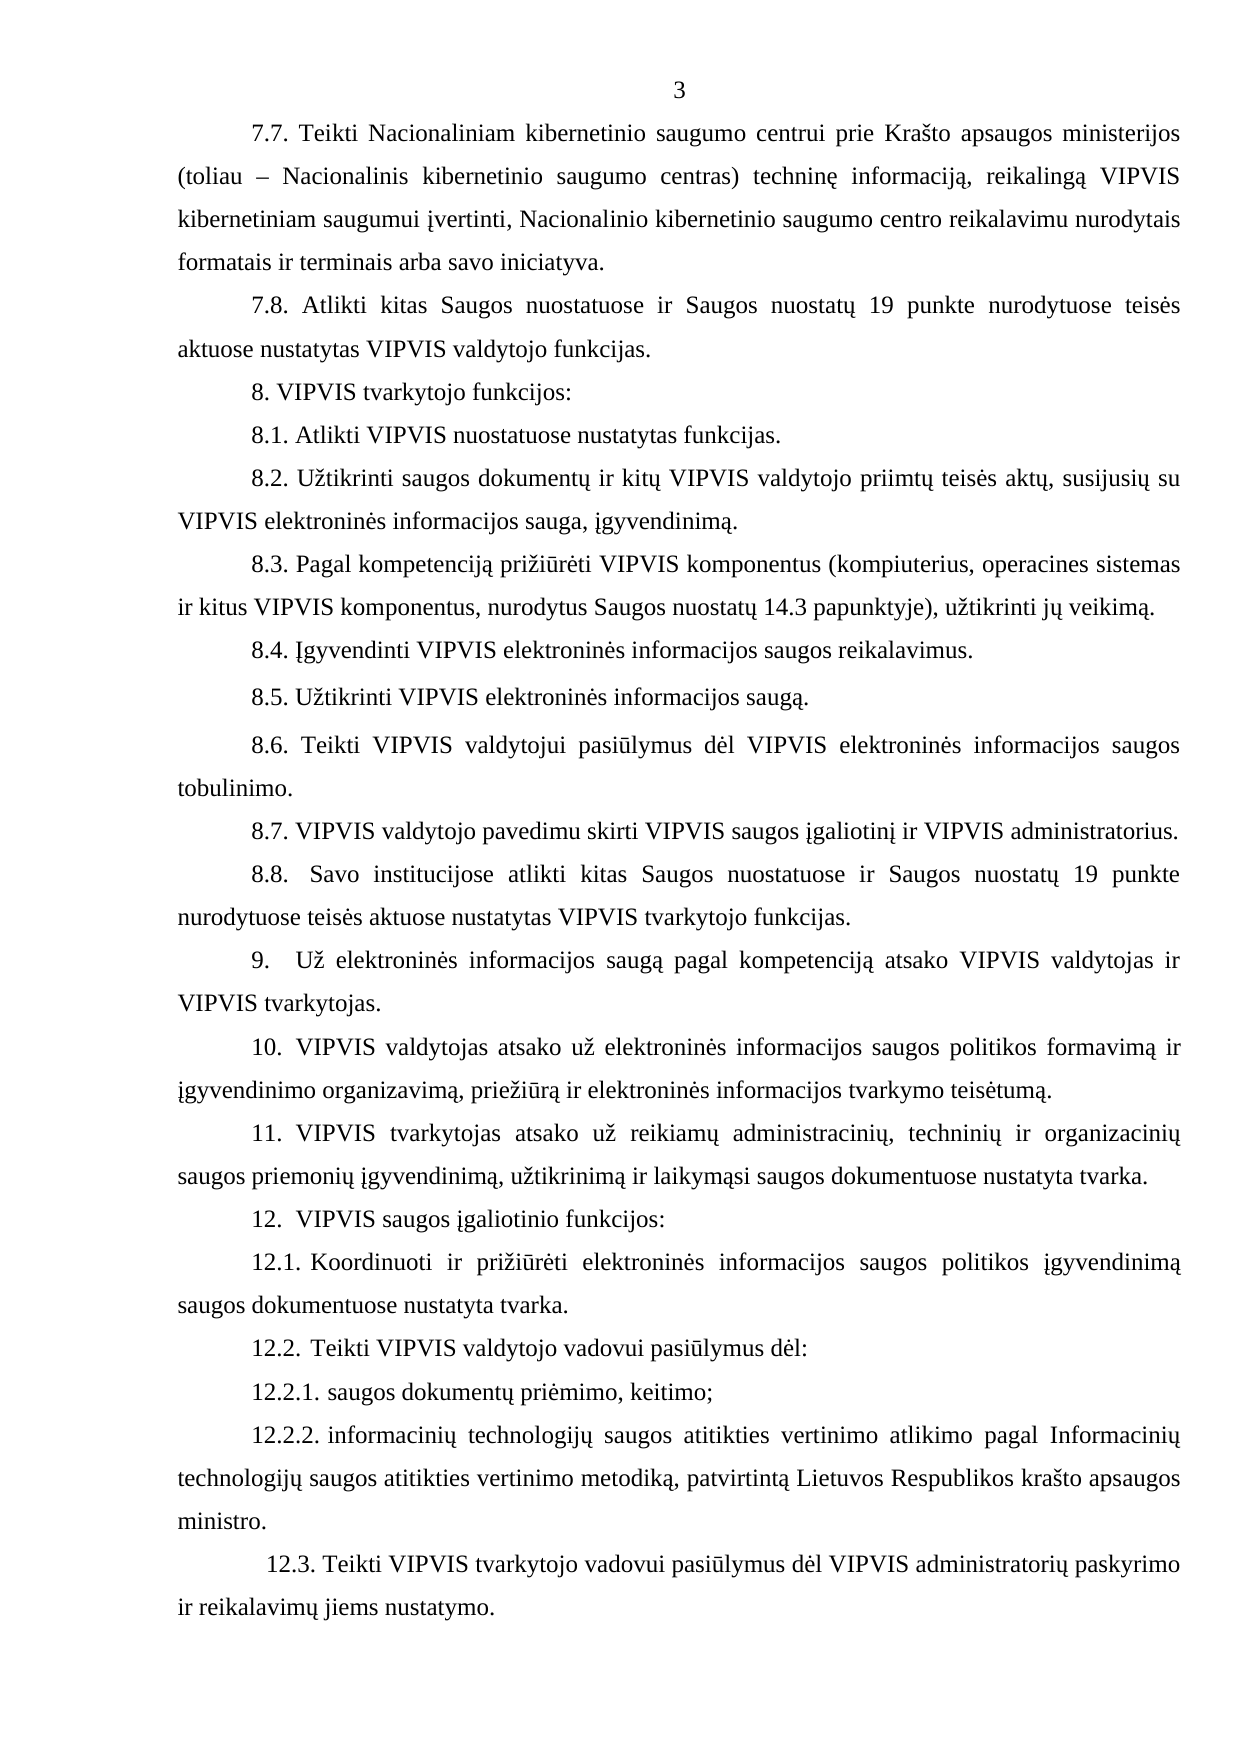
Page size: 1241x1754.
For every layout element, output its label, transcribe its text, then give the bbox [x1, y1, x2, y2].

text 7.8. Atlikti kitas Saugos nuostatuose ir Saugos nuostatų 19 punkte nurodytuose teisės aktuose nustatytas VIPVIS valdytojo funkcijas. [177, 291, 1181, 362]
text 8.5. Užtikrinti VIPVIS elektroninės informacijos saugą. [251, 679, 1181, 713]
text 12.2.2. informacinių technologijų saugos atitikties vertinimo atlikimo pagal Informacinių technologijų saugos atitikties vertinimo metodiką, patvirtintą Lietuvos Respublikos krašto apsaugos ministro. [177, 1420, 1181, 1535]
text 10. VIPVIS valdytojas atsako už elektroninės informacijos saugos politikos formavimą ir įgyvendinimo organizavimą, priežiūrą ir elektroninės informacijos tvarkymo teisėtumą. [177, 1032, 1181, 1103]
text 8.7. VIPVIS valdytojo pavedimu skirti VIPVIS saugos įgaliotinį ir VIPVIS administratorius. [251, 816, 1181, 845]
text 8. VIPVIS tvarkytojo funkcijos: [251, 377, 1181, 406]
text 12. VIPVIS saugos įgaliotinio funkcijos: [177, 1204, 1181, 1233]
text 8.8. Savo institucijose atlikti kitas Saugos nuostatuose ir Saugos nuostatų 19 punkte nurodytuose teisės aktuose nustatytas VIPVIS tvarkytojo funkcijas. [177, 859, 1181, 931]
text 7.7. Teikti Nacionaliniam kibernetinio saugumo centrui prie Krašto apsaugos ministerijos (toliau – Nacionalinis kibernetinio saugumo centras) techninę informaciją, reikalingą VIPVIS kibernetiniam saugumui įvertinti, Nacionalinio kibernetinio saugumo centro reikalavimu nurodytais formatais ir terminais arba savo iniciatyva. [177, 118, 1181, 276]
text 8.2. Užtikrinti saugos dokumentų ir kitų VIPVIS valdytojo priimtų teisės aktų, susijusių su VIPVIS elektroninės informacijos sauga, įgyvendinimą. [177, 463, 1181, 535]
text 12.2.1. saugos dokumentų priėmimo, keitimo; [177, 1377, 1181, 1405]
text 12.1. Koordinuoti ir prižiūrėti elektroninės informacijos saugos politikos įgyvendinimą saugos dokumentuose nustatyta tvarka. [177, 1247, 1181, 1319]
text 12.2. Teikti VIPVIS valdytojo vadovui pasiūlymus dėl: [177, 1333, 1181, 1362]
text 9. Už elektroninės informacijos saugą pagal kompetenciją atsako VIPVIS valdytojas ir VIPVIS tvarkytojas. [177, 945, 1181, 1017]
text 8.6. Teikti VIPVIS valdytojui pasiūlymus dėl VIPVIS elektroninės informacijos saugos tobulinimo. [177, 730, 1181, 802]
text 12.3. Teikti VIPVIS tvarkytojo vadovui pasiūlymus dėl VIPVIS administratorių paskyrimo ir reikalavimų jiems nustatymo. [177, 1549, 1181, 1621]
text 8.1. Atlikti VIPVIS nuostatuose nustatytas funkcijas. [251, 420, 1181, 449]
text 8.4. Įgyvendinti VIPVIS elektroninės informacijos saugos reikalavimus. [251, 636, 1181, 664]
text 8.3. Pagal kompetenciją prižiūrėti VIPVIS komponentus (kompiuterius, operacines sistemas ir kitus VIPVIS komponentus, nurodytus Saugos nuostatų 14.3 papunktyje), užtikrinti jų veikimą. [177, 549, 1181, 621]
text 11. VIPVIS tvarkytojas atsako už reikiamų administracinių, techninių ir organizacinių saugos priemonių įgyvendinimą, užtikrinimą ir laikymąsi saugos dokumentuose nustatyta tvarka. [177, 1118, 1181, 1190]
